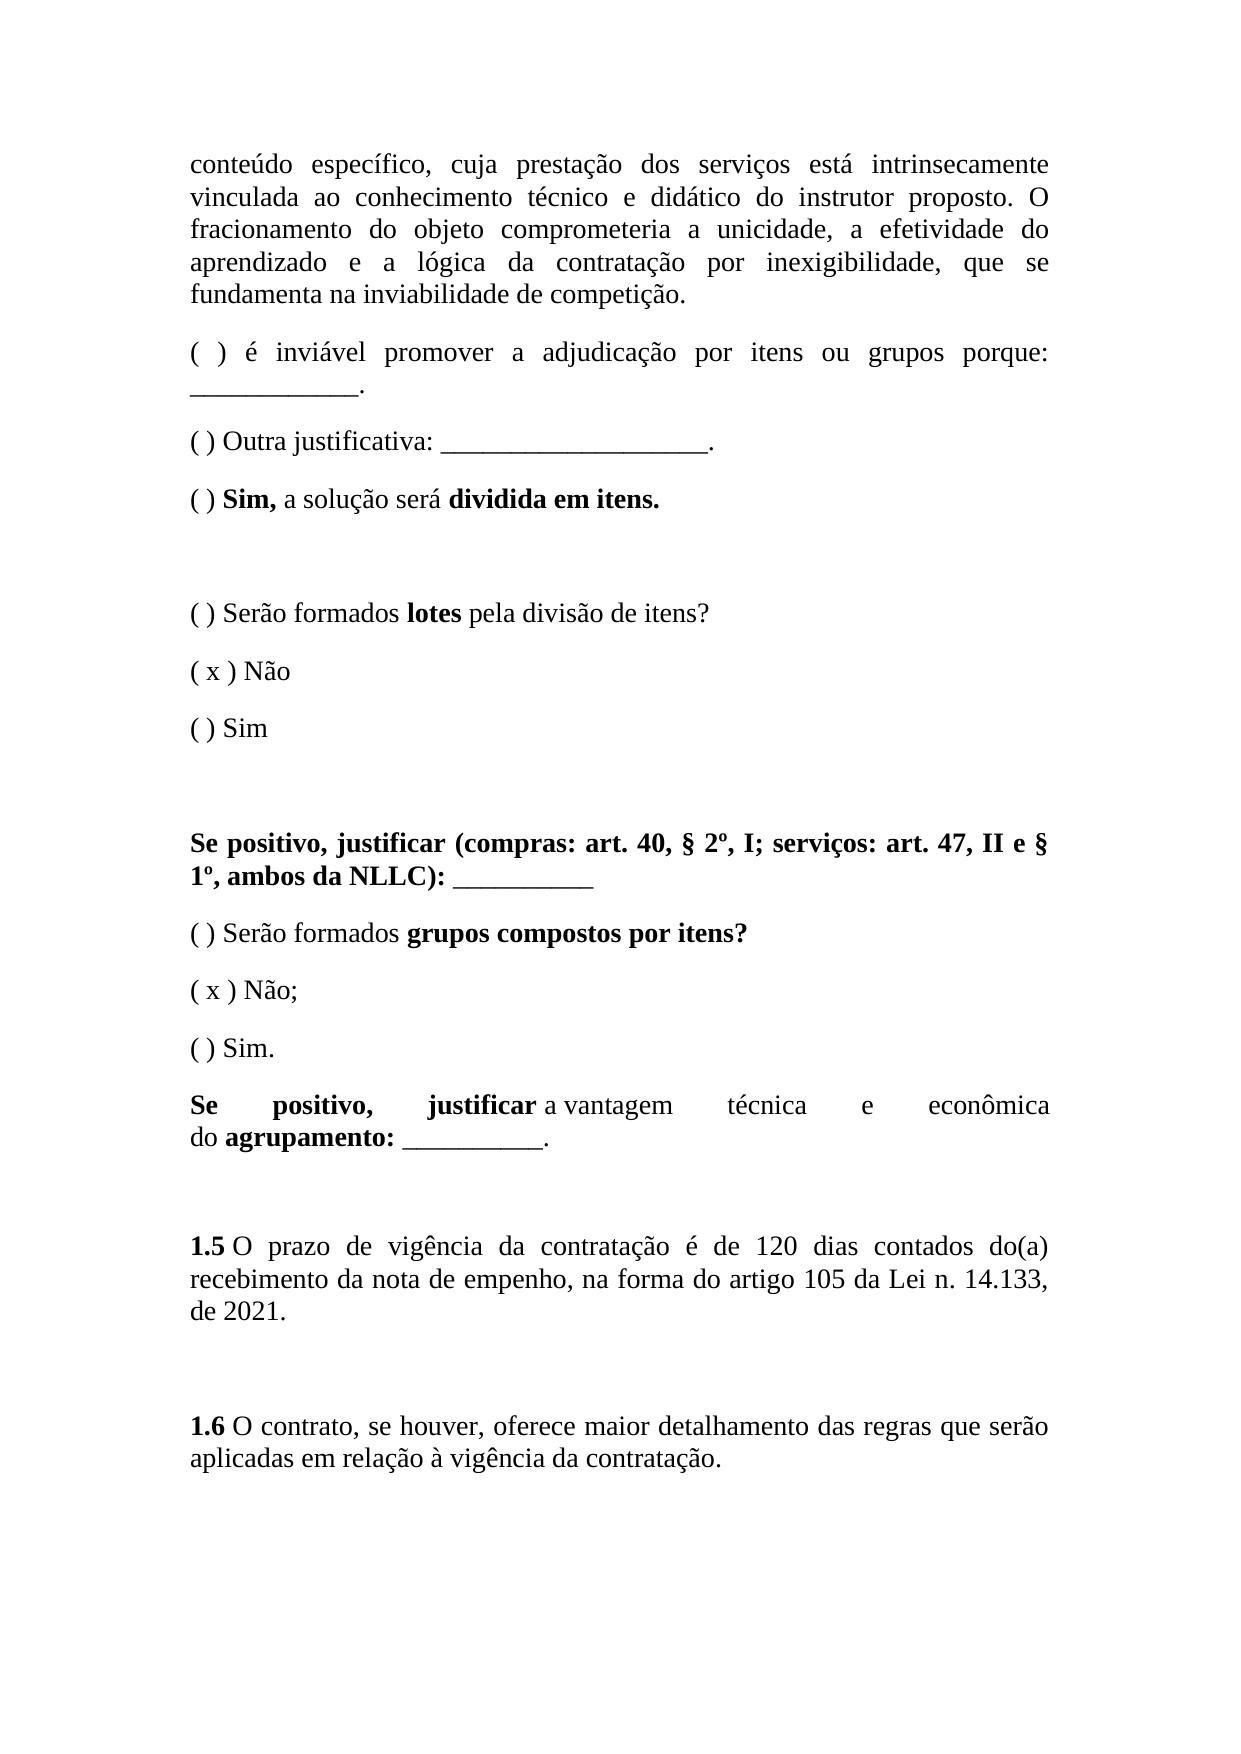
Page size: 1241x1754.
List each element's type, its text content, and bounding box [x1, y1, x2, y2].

text ( ) Serão formados grupos compostos por itens? [190, 916, 1051, 948]
text 1.6 O contrato, se houver, oferece maior detalhamento das regras que serão aplicadas em relação à vigência da contratação. [190, 1409, 1051, 1474]
text ( ) Sim. [190, 1031, 1051, 1063]
text ( x ) Não; [190, 973, 1051, 1006]
text conteúdo específico, cuja prestação dos serviços está intrinsecamente vinculada ao conhecimento técnico e didático do instrutor proposto. O fracionamento do objeto comprometeria a unicidade, a efetividade do aprendizado e a lógica da contratação por inexigibilidade, que se fundamenta na inviabilidade de competição. [190, 148, 1051, 309]
text ( ) Outra justificativa: ___________________. [190, 424, 1051, 457]
text ( x ) Não [190, 654, 1051, 686]
text ( ) Serão formados lotes pela divisão de itens? [190, 597, 1051, 629]
text Se positivo, justificar (compras: art. 40, § 2º, I; serviços: art. 47, II e § 1º, ambos da NLLC): __________ [190, 826, 1051, 891]
text 1.5 O prazo de vigência da contratação é de 120 dias contados do(a) recebimento da nota de empenho, na forma do artigo 105 da Lei n. 14.133, de 2021. [190, 1229, 1051, 1326]
text Se positivo, justificar a vantagem técnica e econômica do agrupamento: __________. [190, 1088, 1051, 1153]
text ( ) é inviável promover a adjudicação por itens ou grupos porque: ____________. [190, 334, 1051, 399]
text ( ) Sim, a solução será dividida em itens. [190, 482, 1051, 514]
text ( ) Sim [190, 711, 1051, 744]
